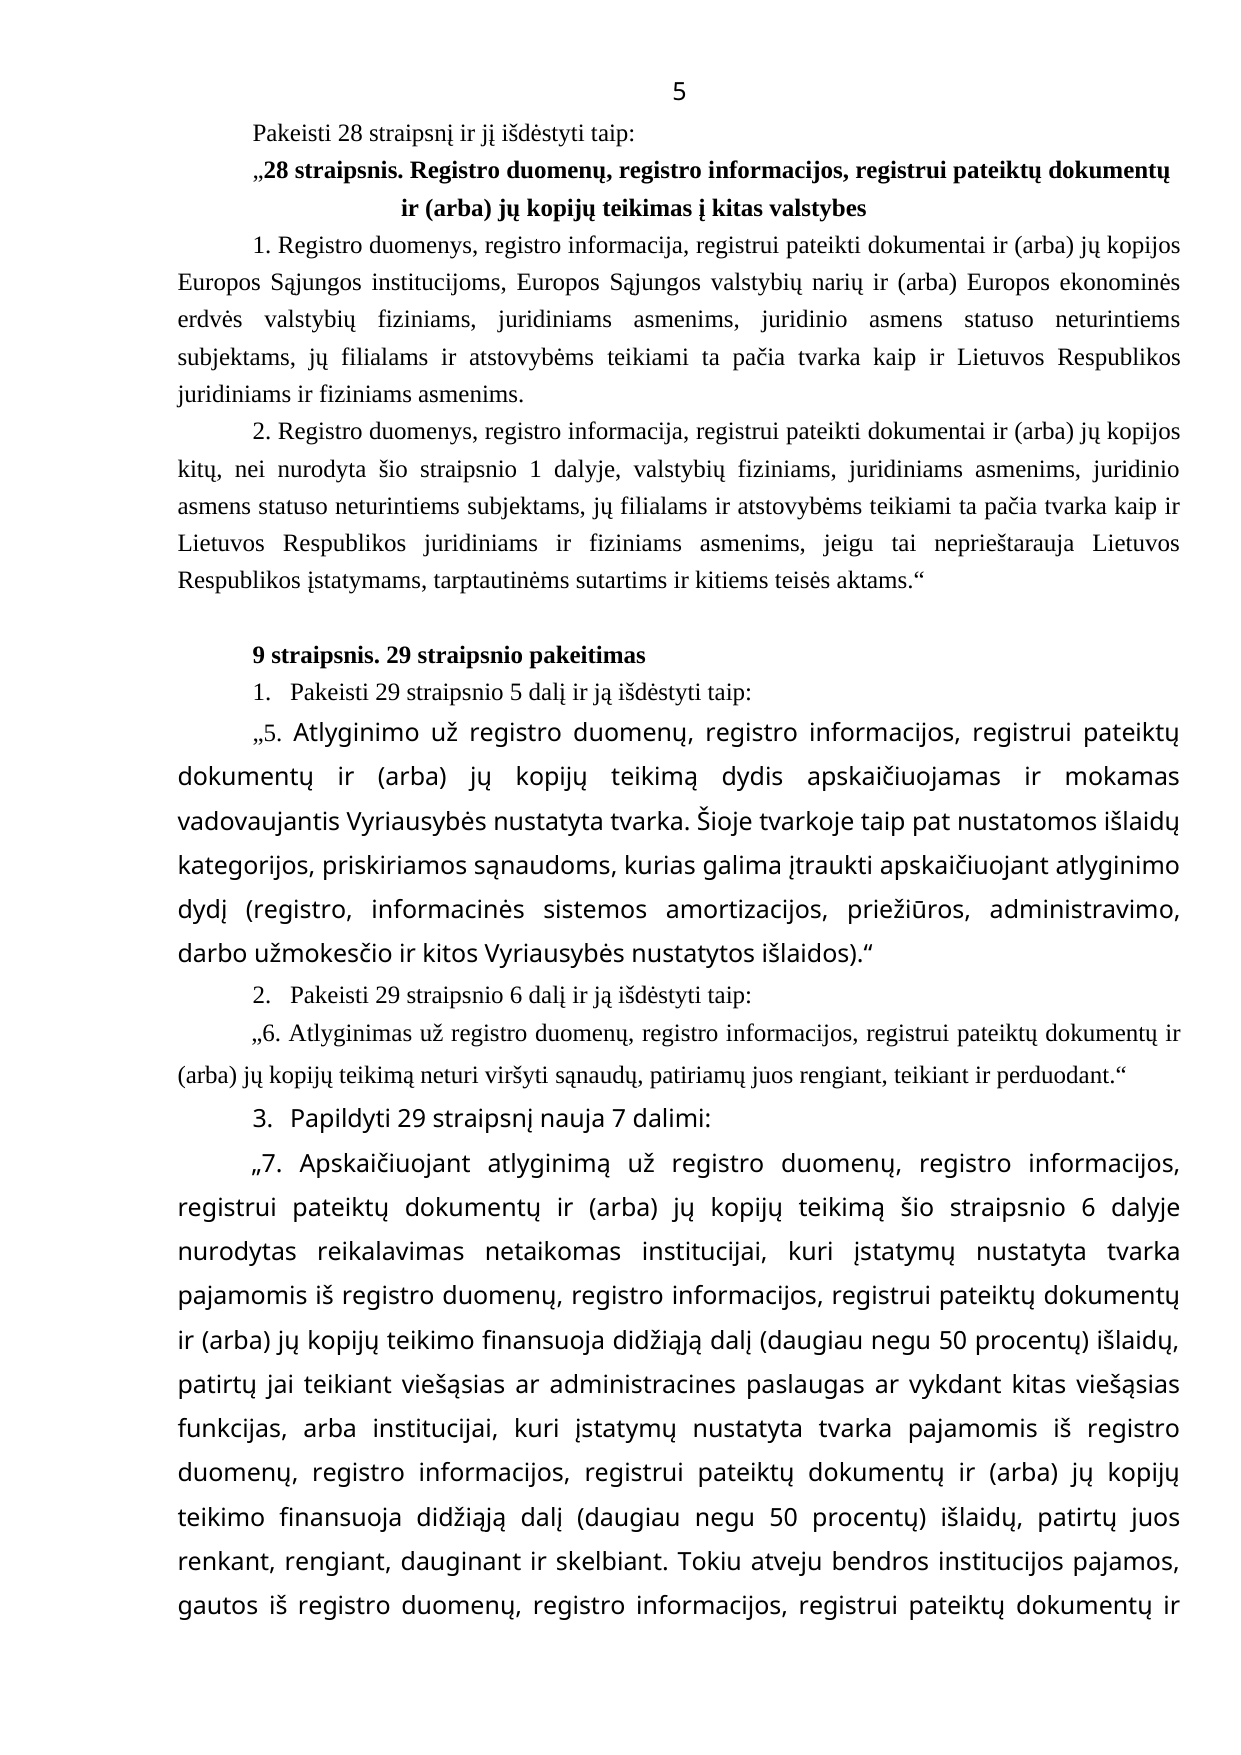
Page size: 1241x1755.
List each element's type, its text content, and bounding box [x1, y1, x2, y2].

text ir (arba) jų kopijų teikimas į kitas valstybes [251, 193, 1181, 221]
text „5. Atlyginimo už registro duomenų, registro informacijos, registrui pateiktų dokumentų ir (arba) jų kopijų teikimą dydis apskaičiuojamas ir mokamas vadovaujantis Vyriausybės nustatyta tvarka. Šioje tvarkoje taip pat nustatomos išlaidų kategorijos, priskiriamos sąnaudoms, kurias galima įtraukti apskaičiuojant atlyginimo dydį (registro, informacinės sistemos amortizacijos, priežiūros, administravimo, darbo užmokesčio ir kitos Vyriausybės nustatytos išlaidos).“ [177, 715, 1181, 970]
text Pakeisti 28 straipsnį ir jį išdėstyti taip: [177, 118, 1181, 147]
text „28 straipsnis. Registro duomenų, registro informacijos, registrui pateiktų dokumentų [251, 155, 1181, 184]
text 1. Registro duomenys, registro informacija, registrui pateikti dokumentai ir (arba) jų kopijos Europos Sąjungos institucijoms, Europos Sąjungos valstybių narių ir (arba) Europos ekonominės erdvės valstybių fiziniams, juridiniams asmenims, juridinio asmens statuso neturintiems subjektams, jų filialams ir atstovybėms teikiami ta pačia tvarka kaip ir Lietuvos Respublikos juridiniams ir fiziniams asmenims. [177, 230, 1181, 408]
text „6. Atlyginimas už registro duomenų, registro informacijos, registrui pateiktų dokumentų ir (arba) jų kopijų teikimą neturi viršyti sąnaudų, patiriamų juos rengiant, teikiant ir perduodant.“ [177, 1018, 1181, 1091]
text „7. Apskaičiuojant atlyginimą už registro duomenų, registro informacijos, registrui pateiktų dokumentų ir (arba) jų kopijų teikimą šio straipsnio 6 dalyje nurodytas reikalavimas netaikomas institucijai, kuri įstatymų nustatyta tvarka pajamomis iš registro duomenų, registro informacijos, registrui pateiktų dokumentų ir (arba) jų kopijų teikimo finansuoja didžiąją dalį (daugiau negu 50 procentų) išlaidų, patirtų jai teikiant viešąsias ar administracines paslaugas ar vykdant kitas viešąsias funkcijas, arba institucijai, kuri įstatymų nustatyta tvarka pajamomis iš registro duomenų, registro informacijos, registrui pateiktų dokumentų ir (arba) jų kopijų teikimo finansuoja didžiąją dalį (daugiau negu 50 procentų) išlaidų, patirtų juos renkant, rengiant, dauginant ir skelbiant. Tokiu atveju bendros institucijos pajamos, gautos iš registro duomenų, registro informacijos, registrui pateiktų dokumentų ir [177, 1145, 1181, 1622]
text 3. Papildyti 29 straipsnį nauja 7 dalimi: [252, 1101, 1181, 1135]
text 1. Pakeisti 29 straipsnio 5 dalį ir ją išdėstyti taip: [252, 677, 1181, 706]
text 2. Pakeisti 29 straipsnio 6 dalį ir ją išdėstyti taip: [252, 980, 1181, 1009]
text 9 straipsnis. 29 straipsnio pakeitimas [177, 640, 1181, 669]
text 2. Registro duomenys, registro informacija, registrui pateikti dokumentai ir (arba) jų kopijos kitų, nei nurodyta šio straipsnio 1 dalyje, valstybių fiziniams, juridiniams asmenims, juridinio asmens statuso neturintiems subjektams, jų filialams ir atstovybėms teikiami ta pačia tvarka kaip ir Lietuvos Respublikos juridiniams ir fiziniams asmenims, jeigu tai neprieštarauja Lietuvos Respublikos įstatymams, tarptautinėms sutartims ir kitiems teisės aktams.“ [177, 416, 1181, 594]
